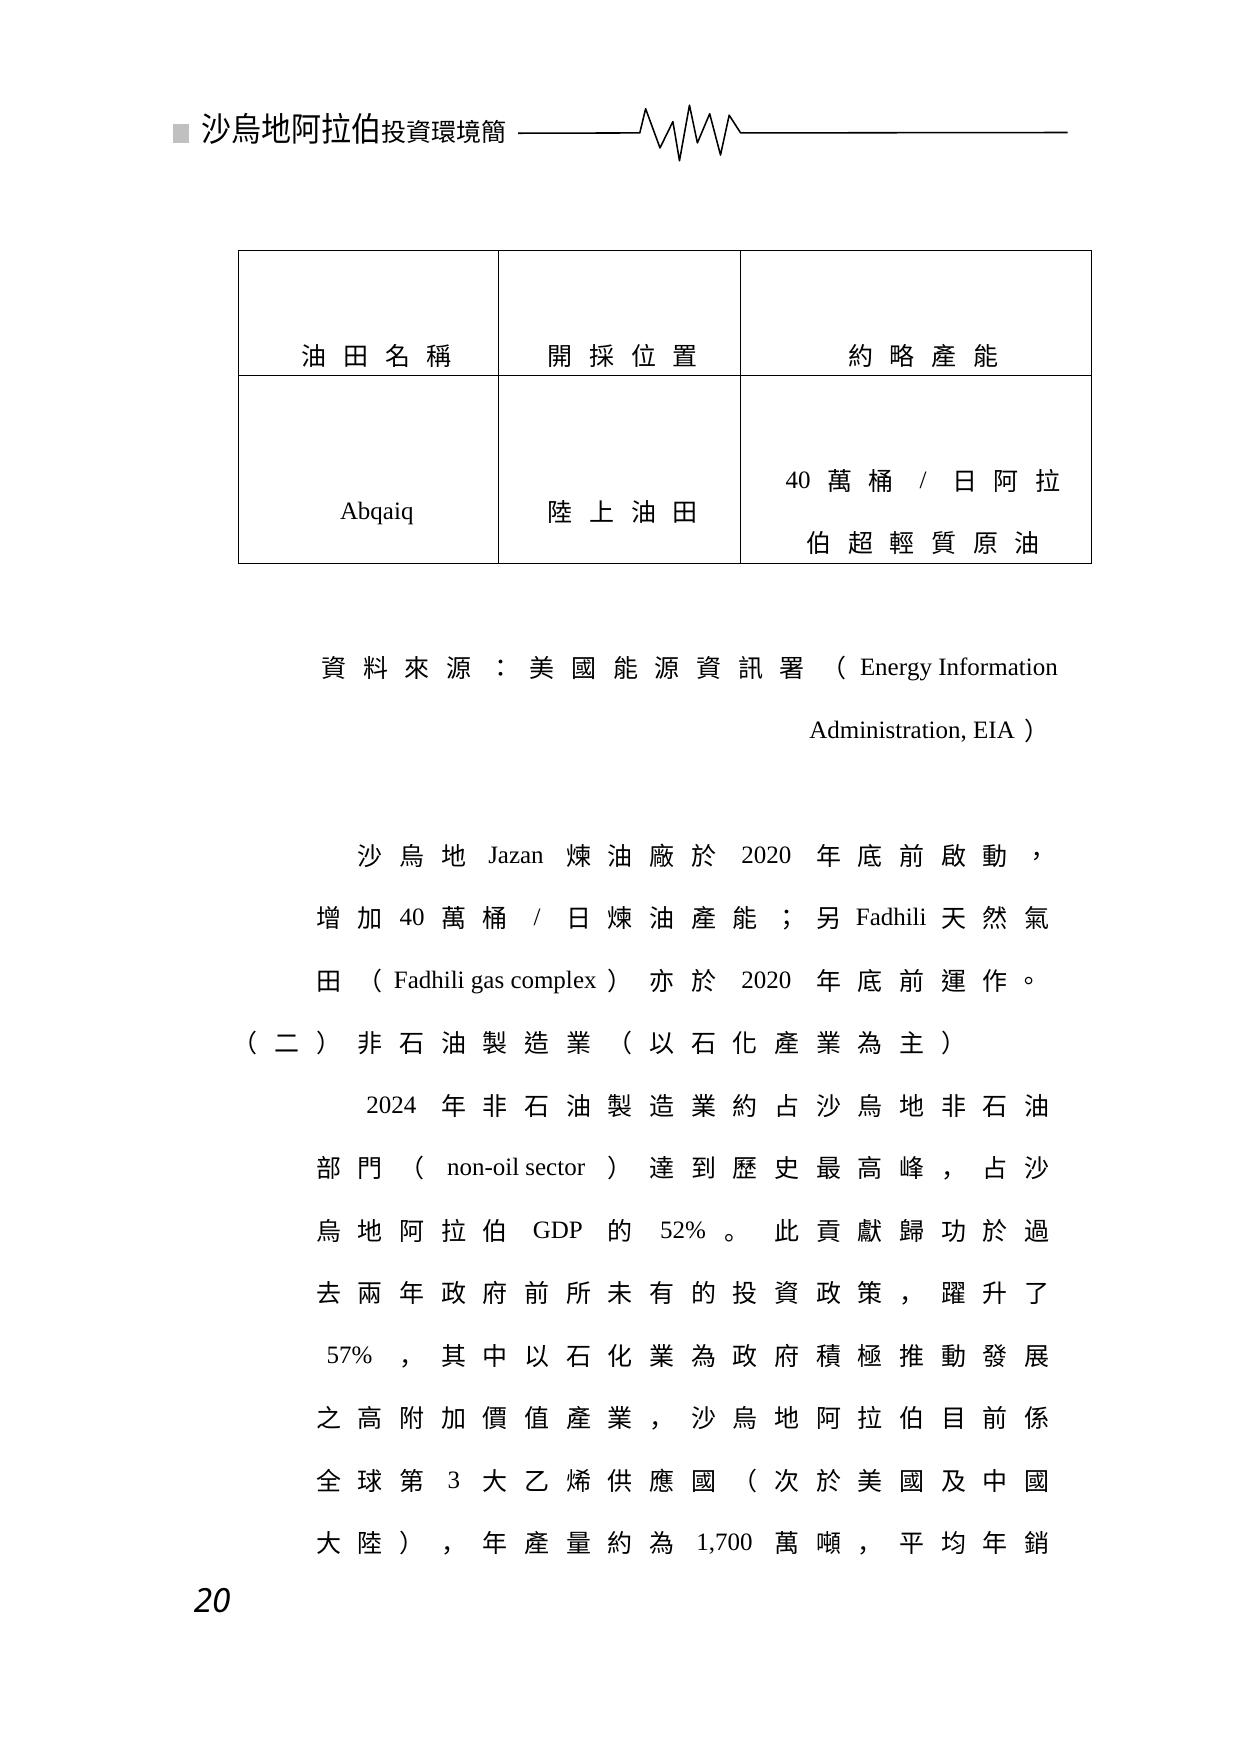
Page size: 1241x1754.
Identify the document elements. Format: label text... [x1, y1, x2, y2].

text 資料來源：美國能源資訊署（Energy Information Administration, EIA） [183, 625, 1058, 750]
table_header 開採位置 [499, 251, 740, 375]
table_cell Abqaiq [239, 376, 498, 563]
table_header 油田名稱 [239, 251, 498, 375]
text 沙烏地Jazan煉油廠於2020年底前啟動，增加40萬桶/日煉油產能；另Fadhili天然氣田（Fadhili gas complex）亦於2020年底前運作。 [281, 813, 1058, 1000]
table_header 約略產能 [741, 251, 1091, 375]
table_cell 40萬桶/日阿拉伯超輕質原油 [741, 376, 1091, 563]
table_cell 陸上油田 [499, 376, 740, 563]
text 2024年非石油製造業約占沙烏地非石油部門（non-oil sector）達到歷史最高峰，占沙烏地阿拉伯GDP的52%。此貢獻歸功於過去兩年政府前所未有的投資政策，躍升了57%，其中以石化業為政府積極推動發展之高附加價值產業，沙烏地阿拉伯目前係全球第3大乙烯供應國（次於美國及中國大陸），年產量約為1,700萬噸，平均年銷 [281, 1063, 1058, 1563]
text （二）非石油製造業（以石化產業為主） [207, 1000, 1058, 1063]
